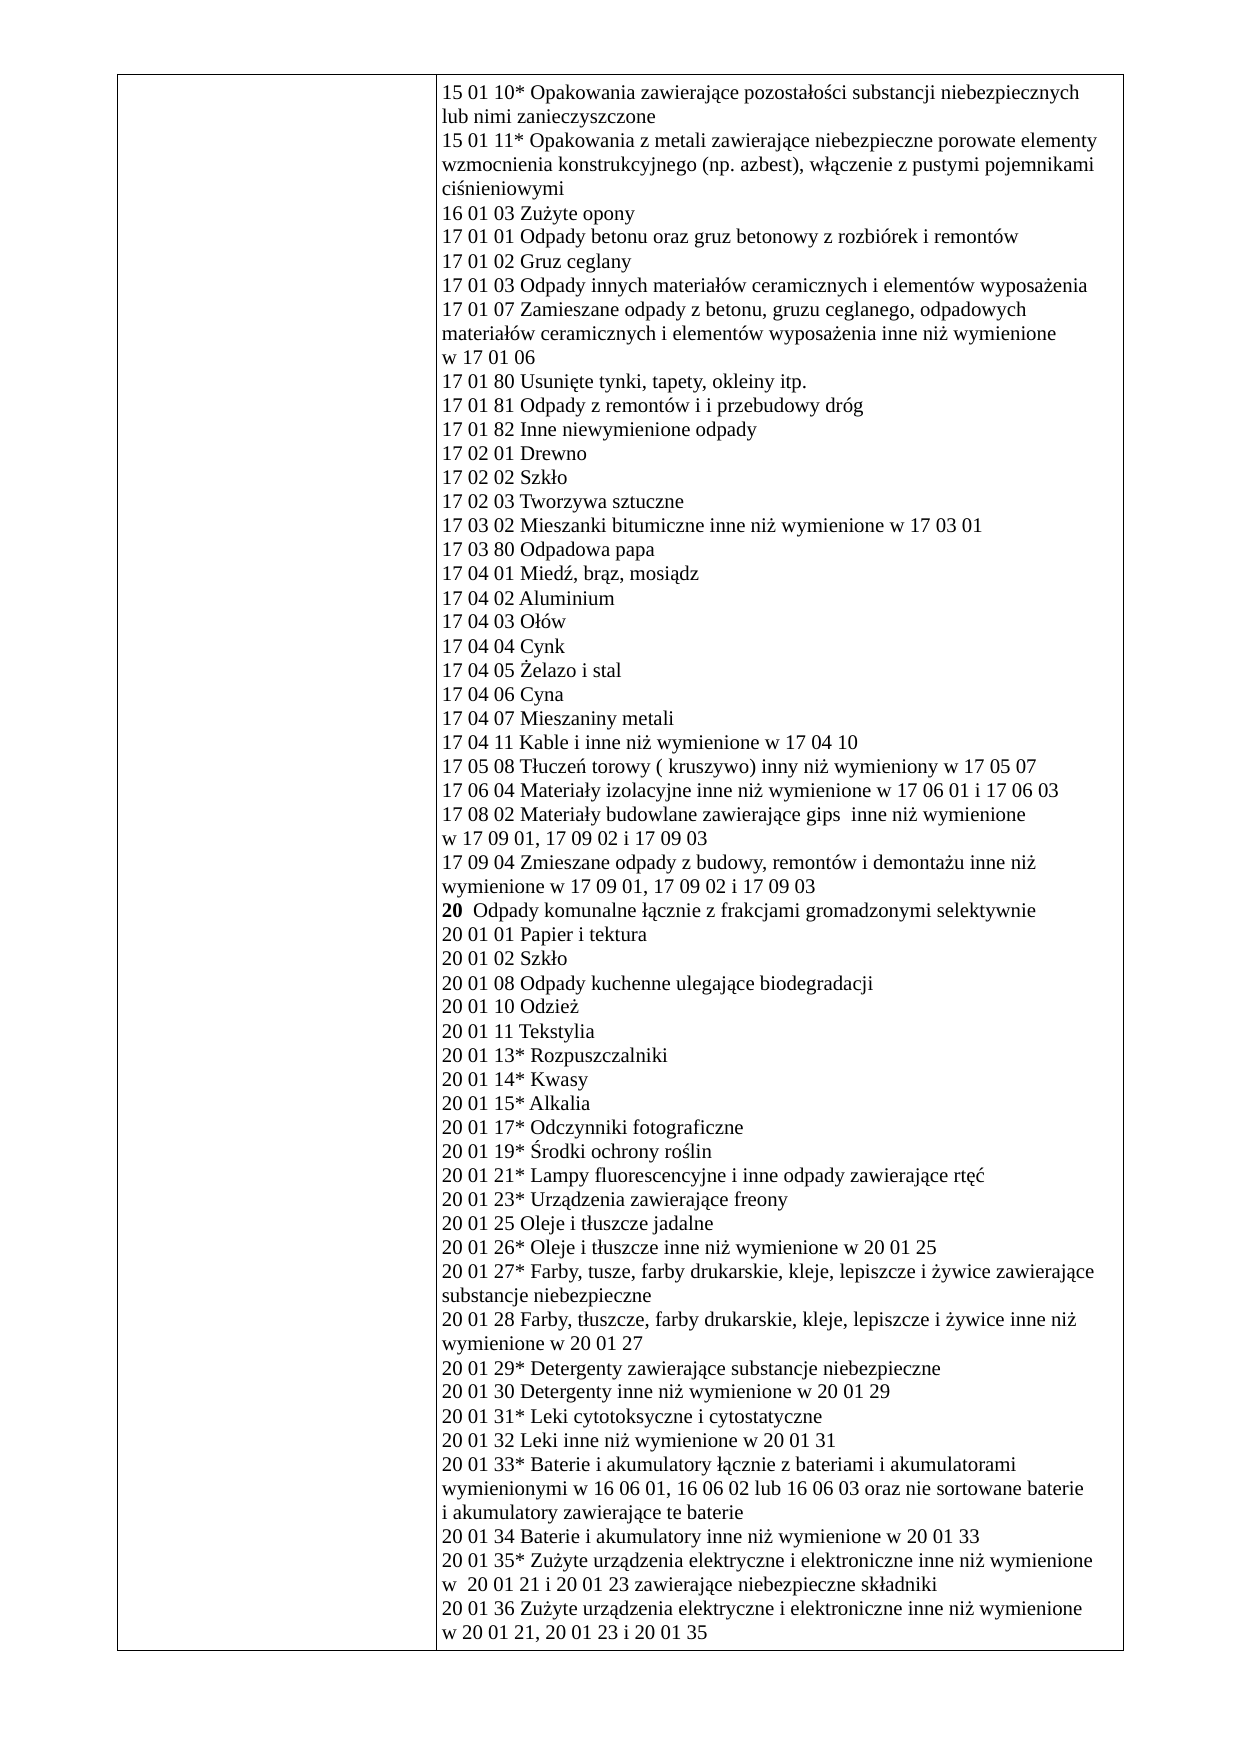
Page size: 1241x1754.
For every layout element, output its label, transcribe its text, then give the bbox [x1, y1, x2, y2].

table_cell 15 01 10* Opakowania zawierające pozostałości substancji niebezpiecznych lub nimi zanieczyszczone 15 01 11* Opakowania z metali zawierające niebezpieczne porowate elementy wzmocnienia konstrukcyjnego (np. azbest), włączenie z pustymi pojemnikami ciśnieniowymi 16 01 03 Zużyte opony 17 01 01 Odpady betonu oraz gruz betonowy z rozbiórek i remontów 17 01 02 Gruz ceglany 17 01 03 Odpady innych materiałów ceramicznych i elementów wyposażenia 17 01 07 Zamieszane odpady z betonu, gruzu ceglanego, odpadowych materiałów ceramicznych i elementów wyposażenia inne niż wymienione w 17 01 06 17 01 80 Usunięte tynki, tapety, okleiny itp. 17 01 81 Odpady z remontów i i przebudowy dróg 17 01 82 Inne niewymienione odpady 17 02 01 Drewno 17 02 02 Szkło 17 02 03 Tworzywa sztuczne 17 03 02 Mieszanki bitumiczne inne niż wymienione w 17 03 01 17 03 80 Odpadowa papa 17 04 01 Miedź, brąz, mosiądz 17 04 02 Aluminium 17 04 03 Ołów 17 04 04 Cynk 17 04 05 Żelazo i stal 17 04 06 Cyna 17 04 07 Mieszaniny metali 17 04 11 Kable i inne niż wymienione w 17 04 10 17 05 08 Tłuczeń torowy ( kruszywo) inny niż wymieniony w 17 05 07 17 06 04 Materiały izolacyjne inne niż wymienione w 17 06 01 i 17 06 03 17 08 02 Materiały budowlane zawierające gips inne niż wymienione w 17 09 01, 17 09 02 i 17 09 03 17 09 04 Zmieszane odpady z budowy, remontów i demontażu inne niż wymienione w 17 09 01, 17 09 02 i 17 09 03 20 Odpady komunalne łącznie z frakcjami gromadzonymi selektywnie 20 01 01 Papier i tektura 20 01 02 Szkło 20 01 08 Odpady kuchenne ulegające biodegradacji 20 01 10 Odzież 20 01 11 Tekstylia 20 01 13* Rozpuszczalniki 20 01 14* Kwasy 20 01 15* Alkalia 20 01 17* Odczynniki fotograficzne 20 01 19* Środki ochrony roślin 20 01 21* Lampy fluorescencyjne i inne odpady zawierające rtęć 20 01 23* Urządzenia zawierające freony 20 01 25 Oleje i tłuszcze jadalne 20 01 26* Oleje i tłuszcze inne niż wymienione w 20 01 25 20 01 27* Farby, tusze, farby drukarskie, kleje, lepiszcze i żywice zawierające substancje niebezpieczne 20 01 28 Farby, tłuszcze, farby drukarskie, kleje, lepiszcze i żywice inne niż wymienione w 20 01 27 20 01 29* Detergenty zawierające substancje niebezpieczne 20 01 30 Detergenty inne niż wymienione w 20 01 29 20 01 31* Leki cytotoksyczne i cytostatyczne 20 01 32 Leki inne niż wymienione w 20 01 31 20 01 33* Baterie i akumulatory łącznie z bateriami i akumulatorami wymienionymi w 16 06 01, 16 06 02 lub 16 06 03 oraz nie sortowane baterie i akumulatory zawierające te baterie 20 01 34 Baterie i akumulatory inne niż wymienione w 20 01 33 20 01 35* Zużyte urządzenia elektryczne i elektroniczne inne niż wymienione w 20 01 21 i 20 01 23 zawierające niebezpieczne składniki 20 01 36 Zużyte urządzenia elektryczne i elektroniczne inne niż wymienione w 20 01 21, 20 01 23 i 20 01 35 [437, 75, 1123, 1650]
table_cell [118, 75, 436, 1650]
